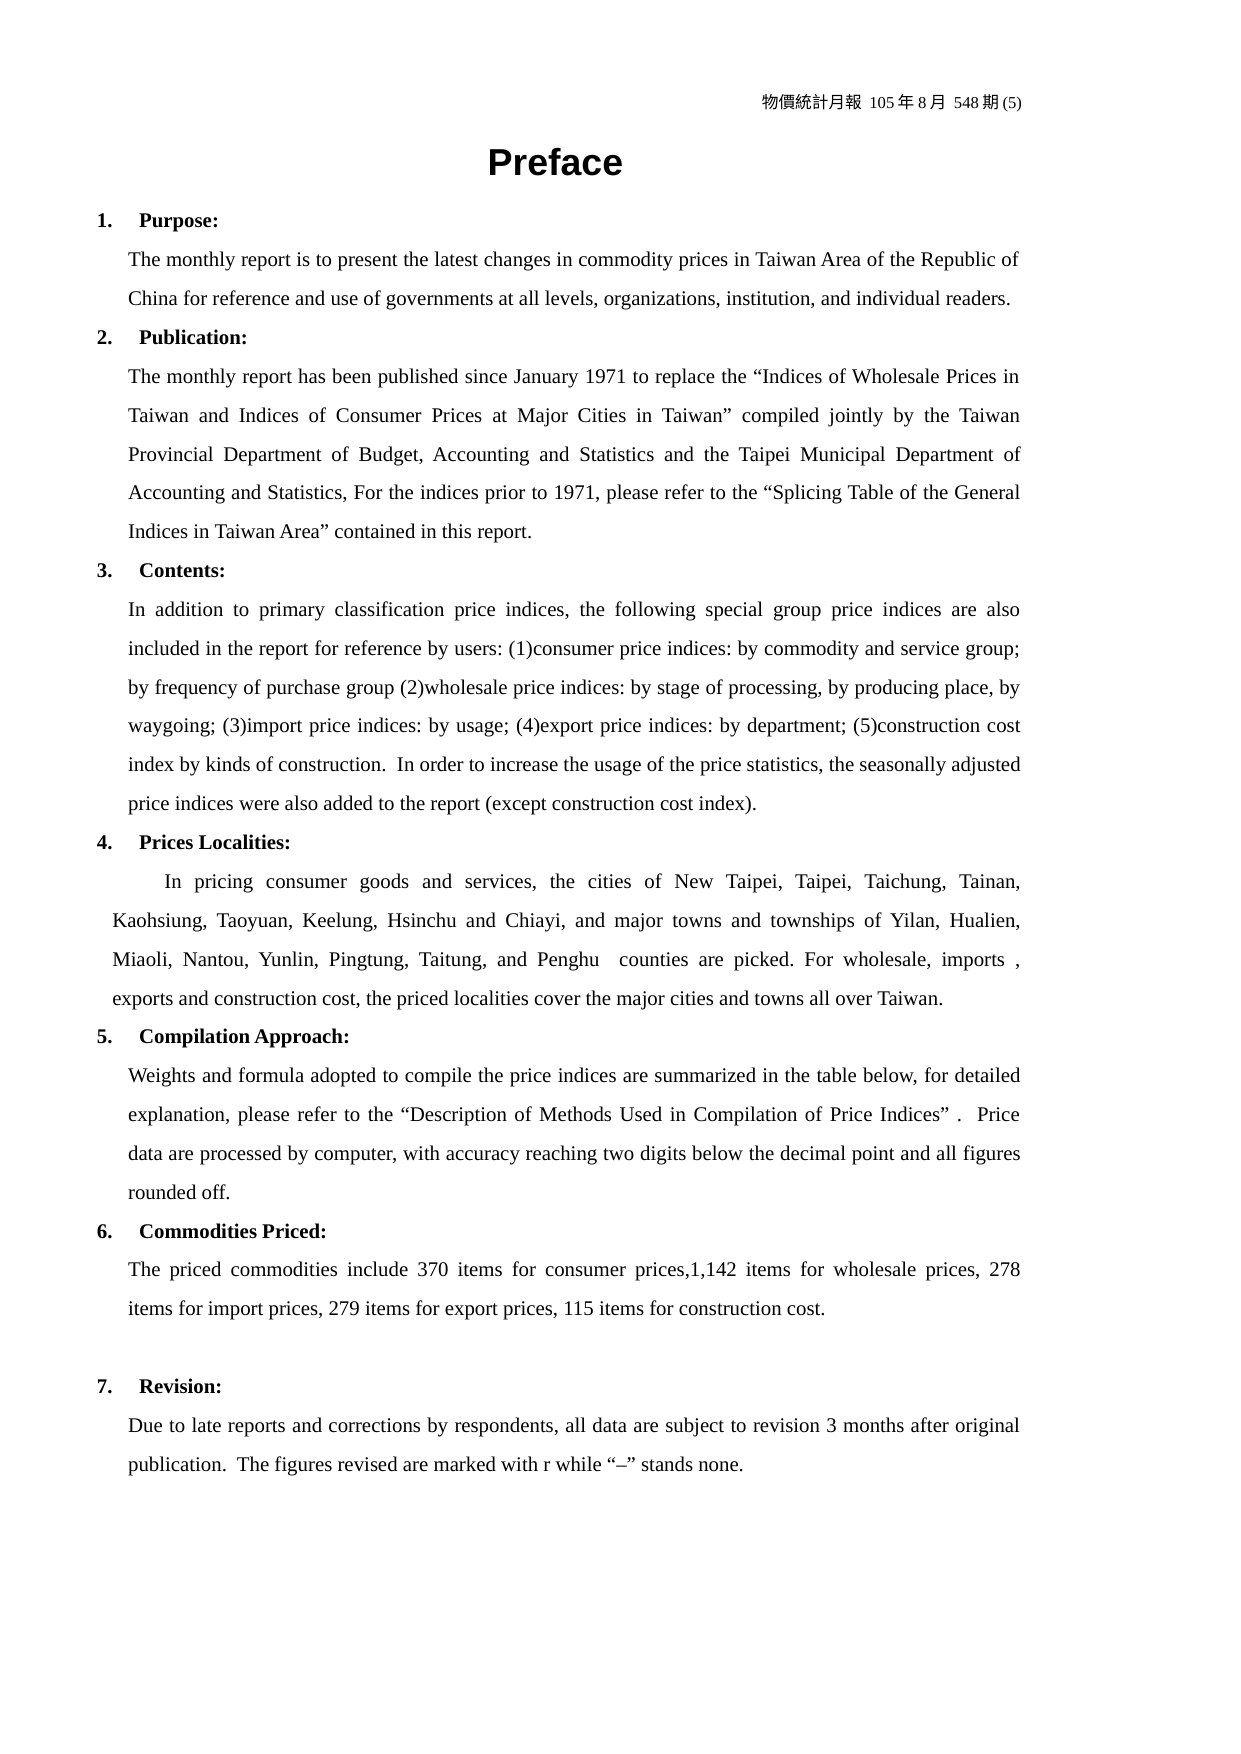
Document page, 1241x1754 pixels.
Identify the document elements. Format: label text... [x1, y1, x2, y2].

text In pricing consumer goods and services, the cities of New Taipei, Taipei, Taichung, Tainan, Kaohsiung, Taoyuan, Keelung, Hsinchu and Chiayi, and major towns and townships of Yilan, Hualien, Miaoli, Nantou, Yunlin, Pingtung, Taitung, and Penghu counties are picked. For wholesale, imports , exports and construction cost, the priced localities cover the major cities and towns all over Taiwan. [112, 862, 1022, 1017]
list Compilation Approach: [97, 1017, 1022, 1056]
list The monthly report is to present the latest changes in commodity prices in Taiwan Area of the Republic of China for reference and use of governments at all levels, organizations, institution, and individual readers. [112, 240, 1022, 318]
list Publication: [97, 318, 1022, 357]
list Commodities Priced: [97, 1212, 1022, 1251]
list Revision: [97, 1367, 1022, 1406]
list Contents: [97, 551, 1022, 590]
subtitle Preface [89, 124, 1022, 201]
list Weights and formula adopted to compile the price indices are summarized in the table below, for detailed explanation, please refer to the “Description of Methods Used in Compilation of Price Indices” . Price data are processed by computer, with accuracy reaching two digits below the decimal point and all figures rounded off. [112, 1056, 1022, 1212]
list Due to late reports and corrections by respondents, all data are subject to revision 3 months after original publication. The figures revised are marked with r while “–” stands none. [112, 1406, 1022, 1484]
list In addition to primary classification price indices, the following special group price indices are also included in the report for reference by users: (1)consumer price indices: by commodity and service group; by frequency of purchase group (2)wholesale price indices: by stage of processing, by producing place, by waygoing; (3)import price indices: by usage; (4)export price indices: by department; (5)construction cost index by kinds of construction. In order to increase the usage of the price statistics, the seasonally adjusted price indices were also added to the report (except construction cost index). [112, 590, 1022, 823]
list Prices Localities: [97, 823, 1022, 862]
list Purpose: [97, 201, 1022, 240]
list The priced commodities include 370 items for consumer prices,1,142 items for wholesale prices, 278 items for import prices, 279 items for export prices, 115 items for construction cost. [112, 1251, 1022, 1328]
list The monthly report has been published since January 1971 to replace the “Indices of Wholesale Prices in Taiwan and Indices of Consumer Prices at Major Cities in Taiwan” compiled jointly by the Taiwan Provincial Department of Budget, Accounting and Statistics and the Taipei Municipal Department of Accounting and Statistics, For the indices prior to 1971, please refer to the “Splicing Table of the General Indices in Taiwan Area” contained in this report. [112, 357, 1022, 551]
